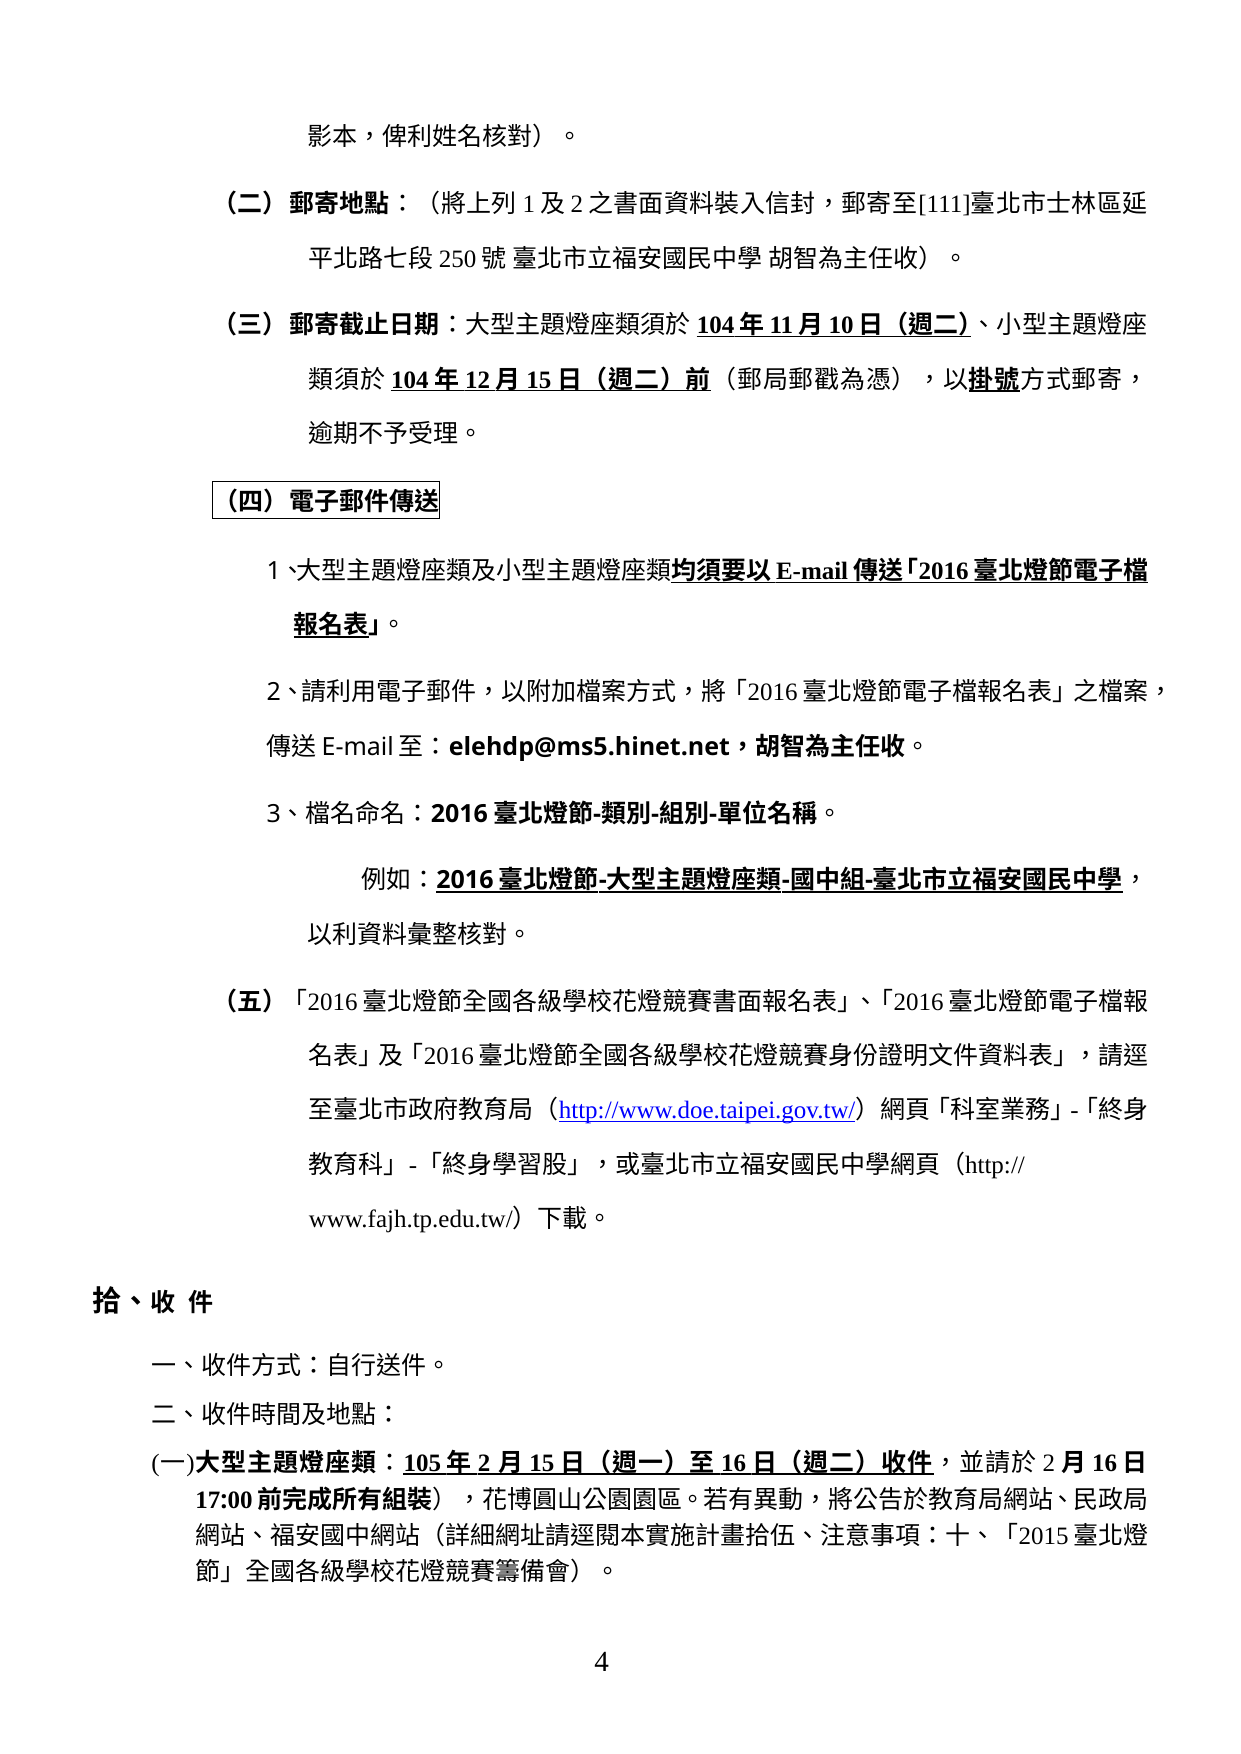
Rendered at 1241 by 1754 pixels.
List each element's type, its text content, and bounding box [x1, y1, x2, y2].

list 電子郵件傳送 [213, 482, 439, 518]
list [440, 481, 1148, 519]
list 郵寄地點：（將上列1及2之書面資料裝入信封，郵寄至[111]臺北市士林區延平北路七段250號 臺北市立福安國民中學 胡智為主任收）。 [212, 184, 1148, 274]
text 影本，俾利姓名核對）。 [307, 117, 1148, 153]
text (一)大型主題燈座類：105年2 月15日（週一）至16日（週二）收件，並請於2月16日17:00前完成所有組裝），花博圓山公園園區。若有異動，將公告於教育局網站、民政局網站、福安國中網站（詳細網址請逕閱本實施計畫拾伍、注意事項：十、「2015臺北燈節」全國各級學校花燈競賽籌備會）。 [151, 1443, 1148, 1588]
text 1、大型主題燈座類及小型主題燈座類均須要以E-mail傳送「2016臺北燈節電子檔報名表」。 [266, 551, 1148, 641]
text 二、收件時間及地點： [151, 1394, 1148, 1430]
text 2、請利用電子郵件，以附加檔案方式，將「2016臺北燈節電子檔報名表」之檔案，傳送E-mail至：elehdp@ms5.hinet.net，胡智為主任收。 [266, 672, 1148, 762]
text 拾、收 件 [92, 1278, 1148, 1320]
list 郵寄截止日期：大型主題燈座類須於104年11月10日（週二）、小型主題燈座類須於104年12月15日（週二）前（郵局郵戳為憑），以掛號方式郵寄，逾期不予受理。 [212, 305, 1148, 450]
text 一、收件方式：自行送件。 [151, 1345, 1148, 1382]
text 3、檔名命名：2016臺北燈節-類別-組別-單位名稱。 [266, 793, 1148, 829]
list 「2016臺北燈節全國各級學校花燈競賽書面報名表」、「2016臺北燈節電子檔報名表」及「2016臺北燈節全國各級學校花燈競賽身份證明文件資料表」，請逕至臺北市政府教育局（http://www.doe.taipei.gov.tw/）網頁「科室業務」-「終身教育科」-「終身學習股」，或臺北市立福安國民中學網頁（http://www.fajh.tp.edu.tw/）下載。 [212, 981, 1148, 1235]
text 例如：2016臺北燈節-大型主題燈座類-國中組-臺北市立福安國民中學，以利資料彙整核對。 [307, 860, 1148, 951]
